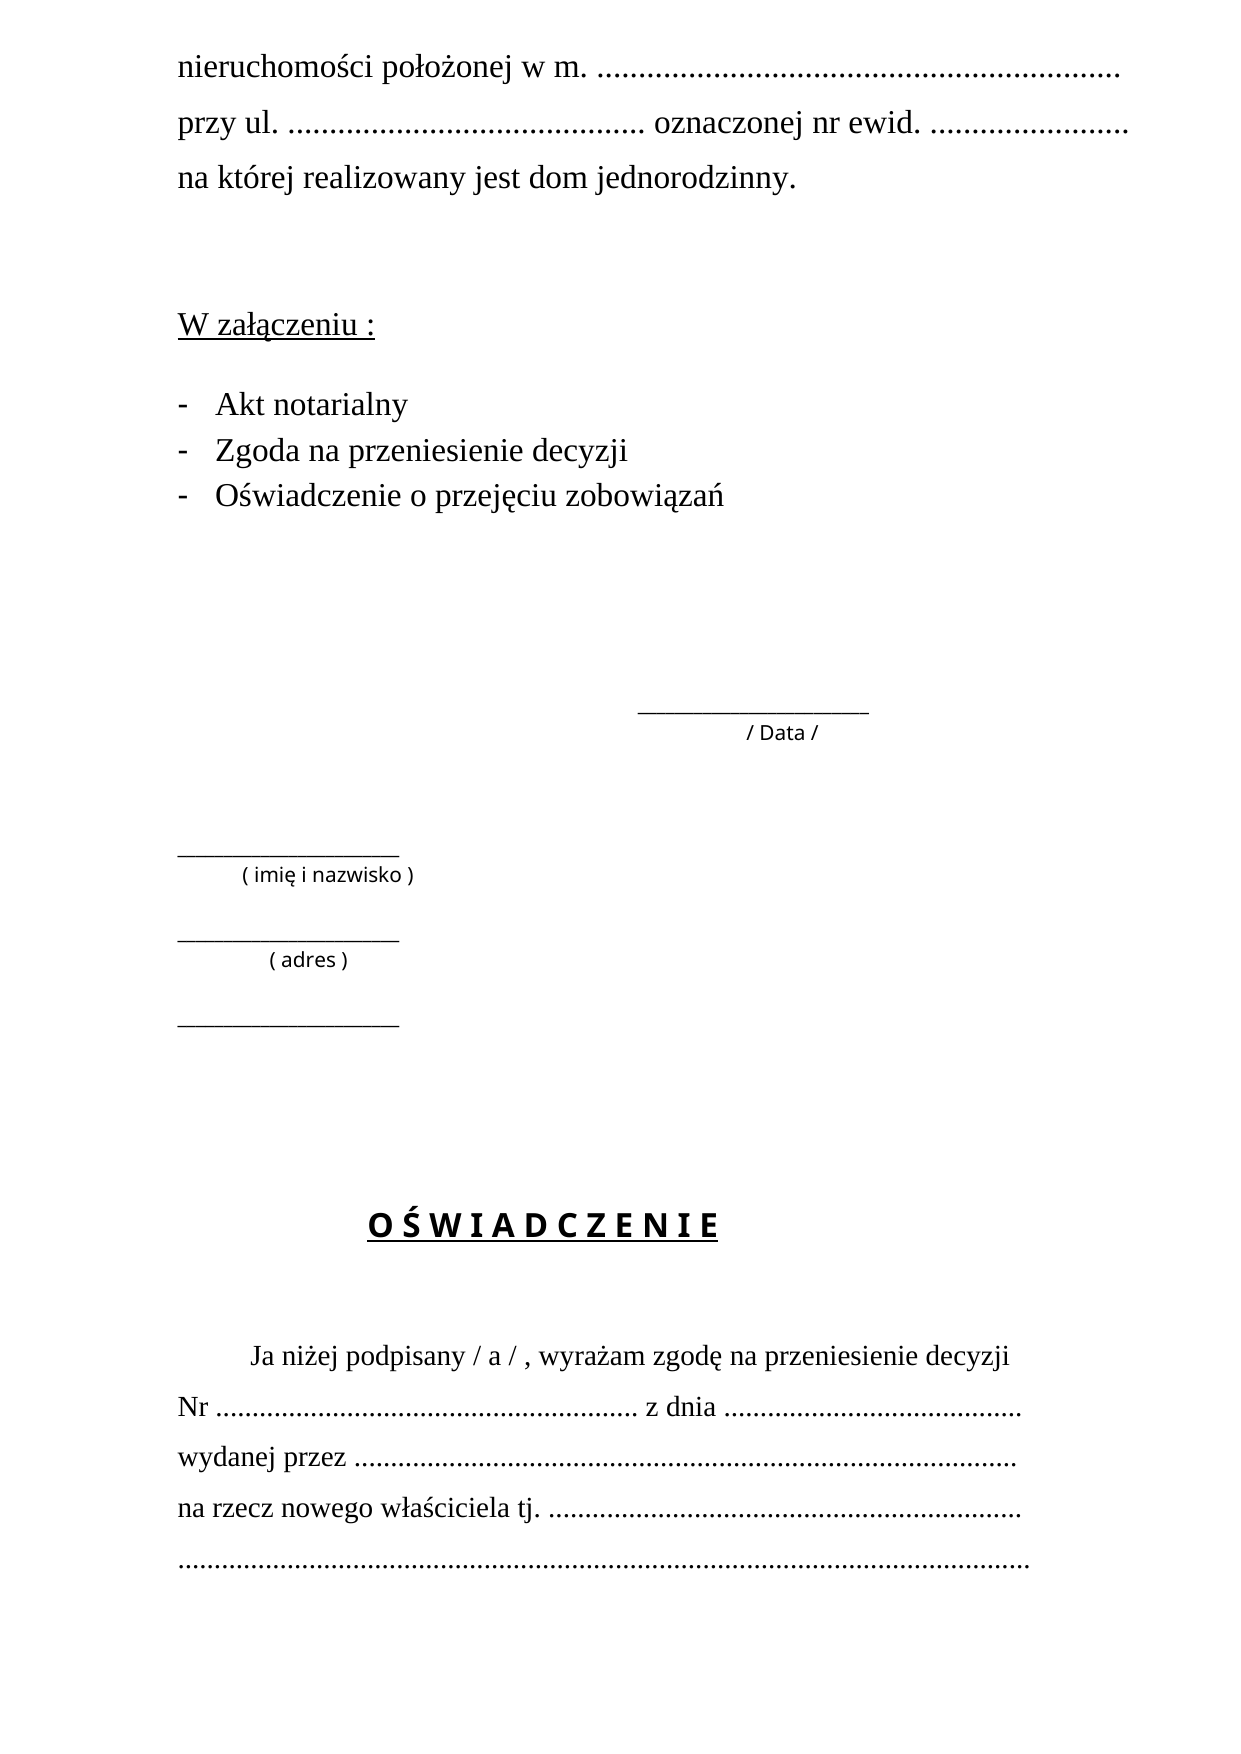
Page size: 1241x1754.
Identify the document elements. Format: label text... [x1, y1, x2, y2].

list Zgoda na przeniesienie decyzji [177, 425, 1211, 471]
text ..................................................................................................................... [177, 1542, 1211, 1574]
text ________________________ [177, 1002, 1211, 1031]
text nieruchomości położonej w m. ............................................................... [177, 48, 1211, 85]
text W załączeniu : [177, 306, 1211, 343]
text / Data / [177, 718, 1211, 746]
text wydanej przez ........................................................................................... [177, 1441, 1211, 1473]
text _________________________ [177, 689, 1211, 718]
text ________________________ [177, 832, 1211, 860]
text ( imię i nazwisko ) [177, 860, 1211, 889]
text Nr .......................................................... z dnia ......................................... [177, 1390, 1211, 1422]
text przy ul. ........................................... oznaczonej nr ewid. ........................ [177, 103, 1211, 140]
text na rzecz nowego właściciela tj. ................................................................. [177, 1492, 1211, 1524]
text ( adres ) [177, 946, 1211, 974]
subtitle O Ś W I A D C Z E N I E [177, 1201, 1211, 1247]
text na której realizowany jest dom jednorodzinny. [177, 159, 1211, 196]
list Oświadczenie o przejęciu zobowiązań [177, 471, 1211, 516]
subtitle Ja niżej podpisany / a / , wyrażam zgodę na przeniesienie decyzji [177, 1339, 1211, 1372]
text ________________________ [177, 917, 1211, 946]
list Akt notarialny [177, 380, 1211, 425]
